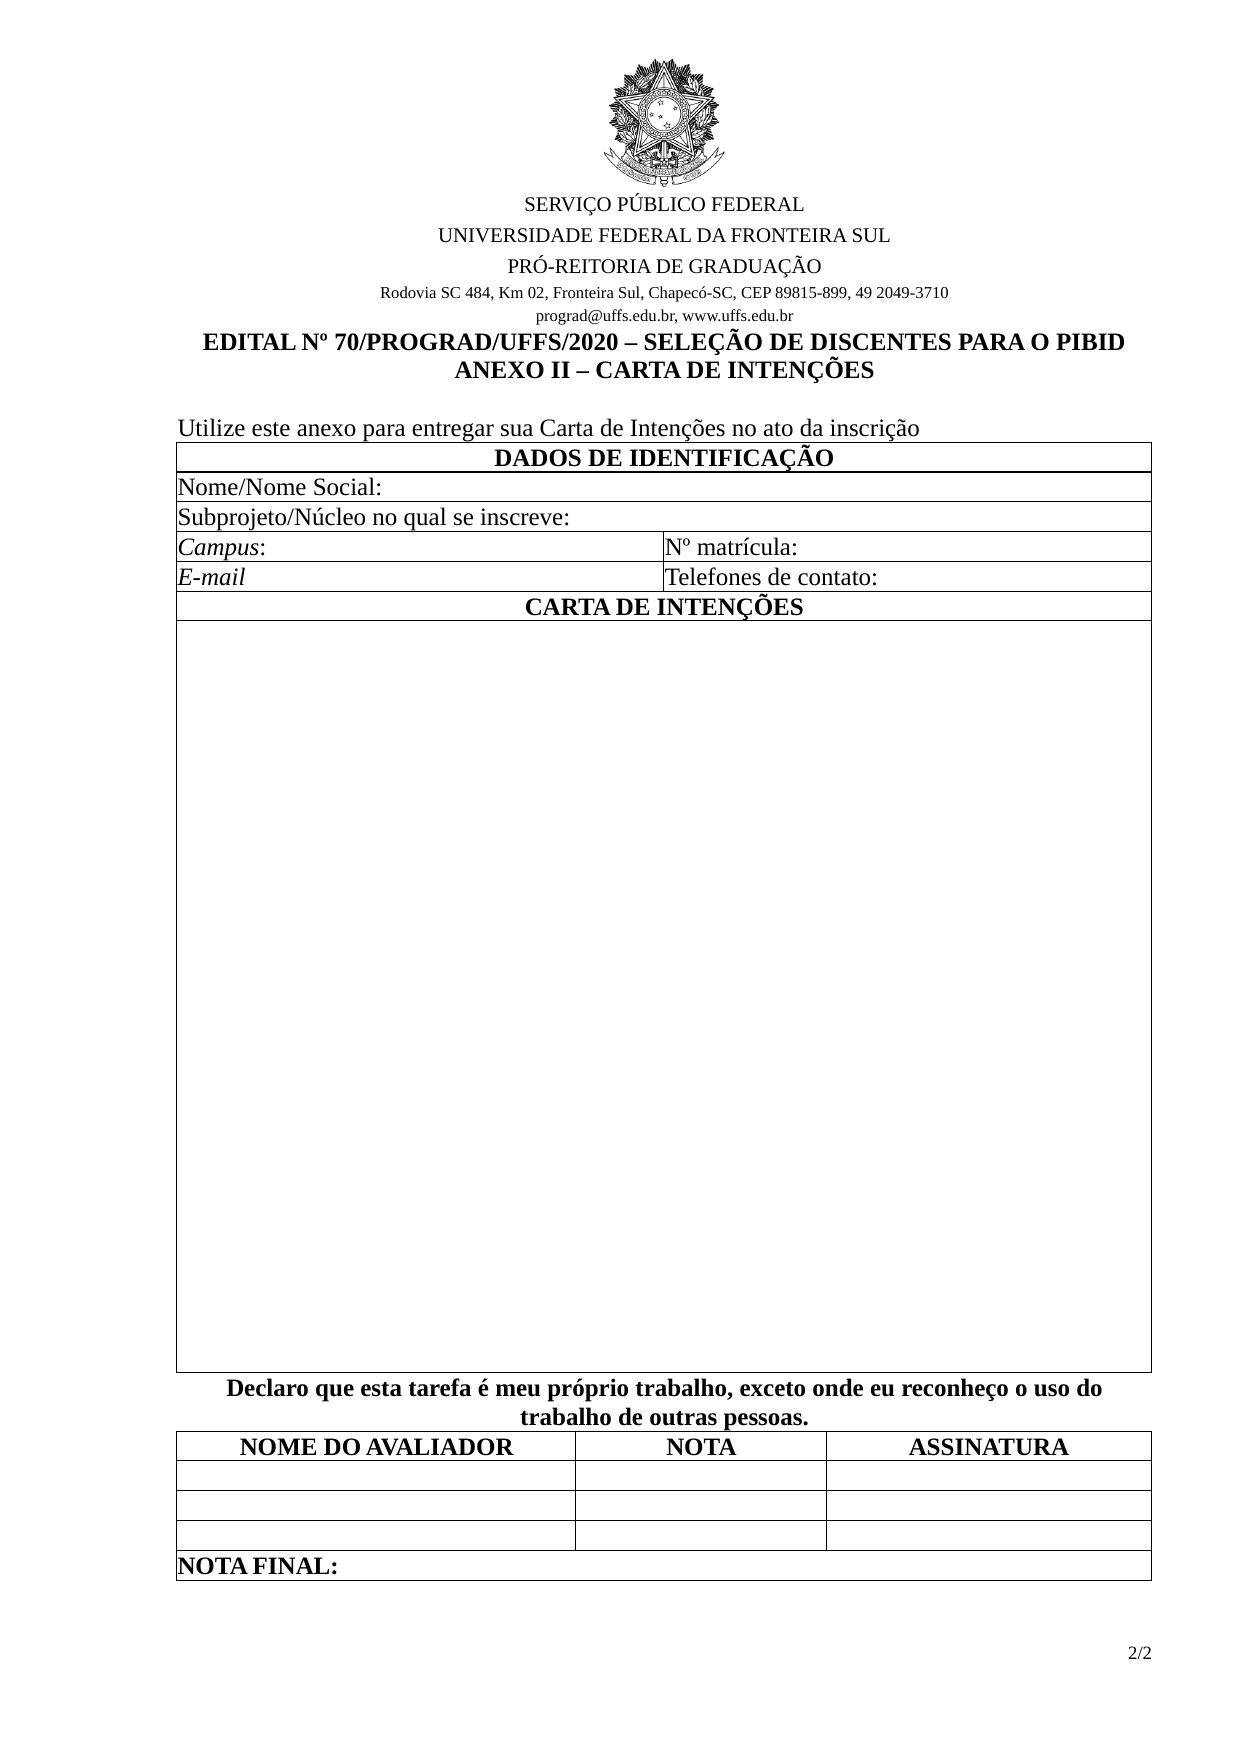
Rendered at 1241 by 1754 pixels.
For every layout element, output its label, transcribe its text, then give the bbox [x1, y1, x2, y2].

table_cell [177, 1521, 575, 1550]
table_cell NOTA FINAL: [177, 1551, 1151, 1579]
table_cell [827, 1521, 1151, 1550]
table_cell [827, 1461, 1151, 1490]
table_header DADOS DE IDENTIFICAÇÃO [177, 443, 1151, 471]
table_cell [177, 621, 1151, 1372]
table_cell [576, 1491, 826, 1520]
table_cell Nº matrícula: [664, 532, 1151, 561]
table_cell Subprojeto/Núcleo no qual se inscreve: [177, 502, 1151, 531]
table_cell Campus: [177, 532, 663, 561]
table_header NOTA [576, 1432, 826, 1460]
table_cell E-mail [177, 562, 663, 591]
table_cell [576, 1521, 826, 1550]
table_cell Nome/Nome Social: [177, 473, 1151, 501]
text Declaro que esta tarefa é meu próprio trabalho, exceto onde eu reconheço o uso do trabalho de outras pessoas. [177, 1373, 1152, 1431]
table_header ASSINATURA [827, 1432, 1151, 1460]
table_header NOME DO AVALIADOR [177, 1432, 575, 1460]
table_cell [177, 1461, 575, 1490]
table_cell Telefones de contato: [664, 562, 1151, 591]
table_cell [177, 1491, 575, 1520]
table_cell [827, 1491, 1151, 1520]
text Utilize este anexo para entregar sua Carta de Intenções no ato da inscrição [177, 413, 1152, 442]
table_cell CARTA DE INTENÇÕES [177, 592, 1151, 620]
table_cell [576, 1461, 826, 1490]
text EDITAL Nº 70/PROGRAD/UFFS/2020 – SELEÇÃO DE DISCENTES PARA O PIBID ANEXO II – CARTA DE INTENÇÕES [177, 327, 1152, 384]
